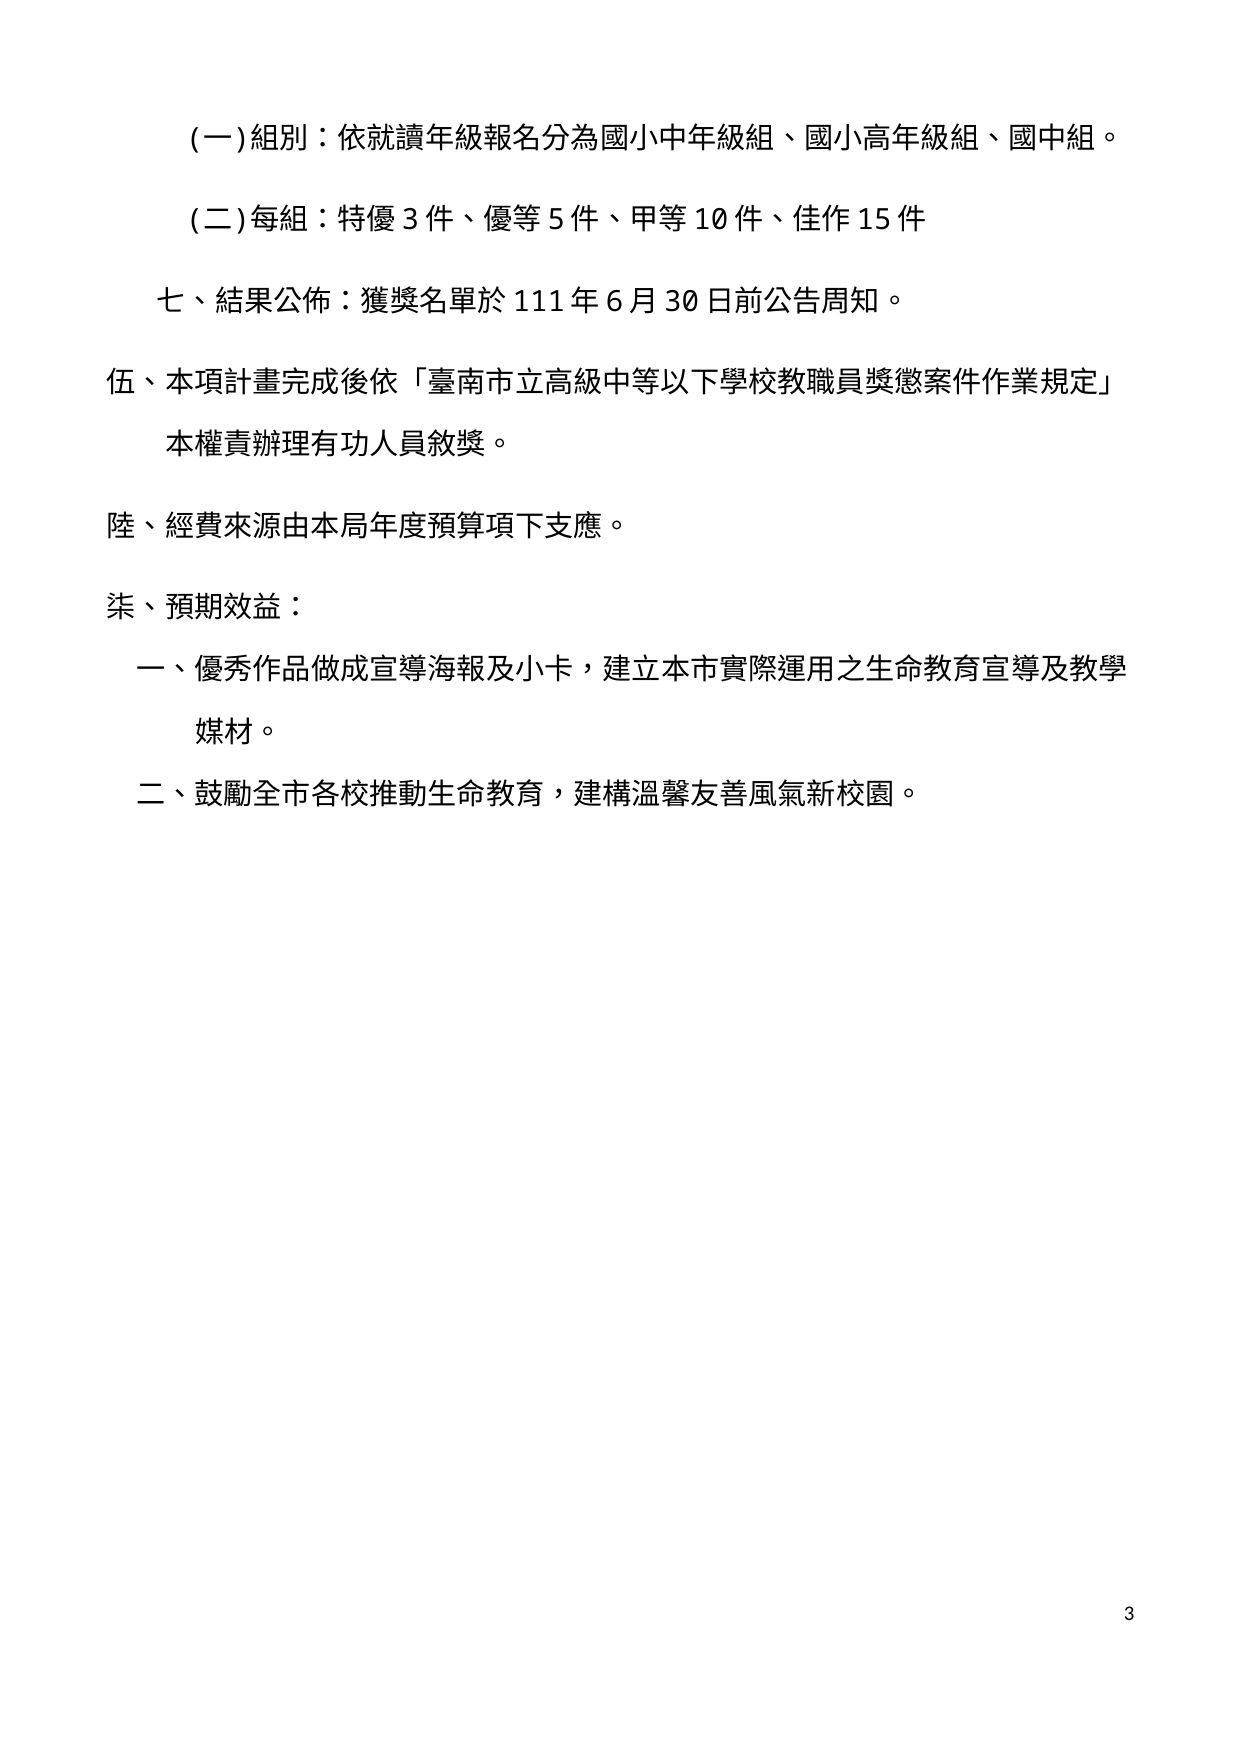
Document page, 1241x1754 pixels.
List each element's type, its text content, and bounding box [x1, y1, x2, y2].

text 二、鼓勵全市各校推動生命教育，建構溫馨友善風氣新校園。 [136, 750, 1134, 813]
text 一、優秀作品做成宣導海報及小卡，建立本市實際運用之生命教育宣導及教學媒材。 [136, 625, 1134, 750]
text 伍、本項計畫完成後依「臺南市立高級中等以下學校教職員獎懲案件作業規定」本權責辦理有功人員敘獎。 [106, 338, 1134, 463]
text (二)每組：特優3件、優等5件、甲等10件、佳作15件 [156, 175, 1134, 238]
text (一)組別：依就讀年級報名分為國小中年級組、國小高年級組、國中組。 [156, 94, 1134, 157]
text 陸、經費來源由本局年度預算項下支應。 [106, 482, 1134, 544]
text 柒、預期效益： [106, 563, 1134, 625]
text 七、結果公佈：獲獎名單於111年6月30日前公告周知。 [156, 257, 1134, 319]
